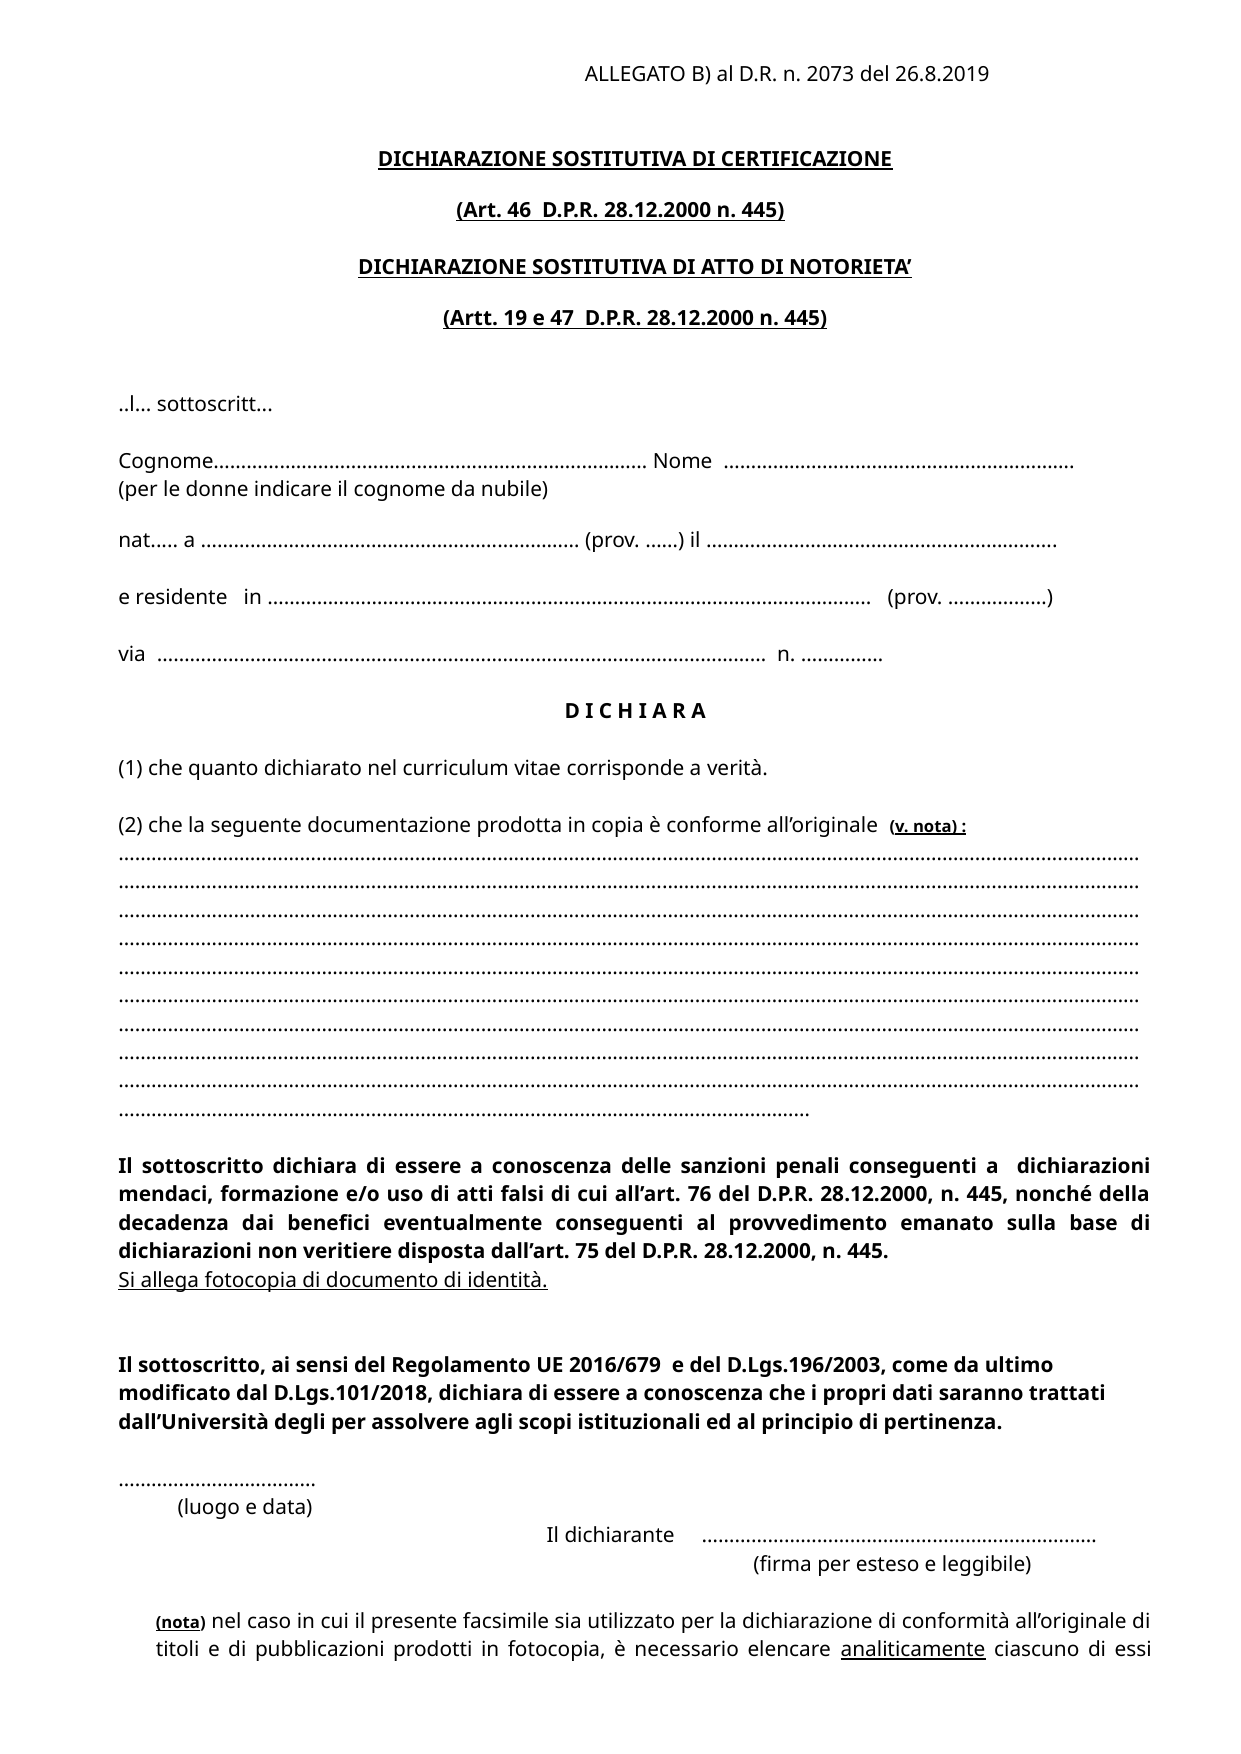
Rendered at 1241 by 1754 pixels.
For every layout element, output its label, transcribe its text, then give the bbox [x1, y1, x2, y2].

text Il sottoscritto dichiara di essere a conoscenza delle sanzioni penali conseguenti a dichiarazioni mendaci, formazione e/o uso di atti falsi di cui all’art. 76 del D.P.R. 28.12.2000, n. 445, nonché della decadenza dai benefici eventualmente conseguenti al provvedimento emanato sulla base di dichiarazioni non veritiere disposta dall’art. 75 del D.P.R. 28.12.2000, n. 445. [118, 1151, 1152, 1265]
text (nota) nel caso in cui il presente facsimile sia utilizzato per la dichiarazione di conformità all’originale di titoli e di pubblicazioni prodotti in fotocopia, è necessario elencare analiticamente ciascuno di essi [156, 1606, 1152, 1663]
text Il sottoscritto, ai sensi del Regolamento UE 2016/679 e del D.Lgs.196/2003, come da ultimo modificato dal D.Lgs.101/2018, dichiara di essere a conoscenza che i propri dati saranno trattati dall’Università degli per assolvere agli scopi istituzionali ed al principio di pertinenza. [118, 1350, 1152, 1435]
text (per le donne indicare il cognome da nubile) [118, 474, 1152, 503]
text ……………………………… [118, 1464, 1152, 1492]
text Il dichiarante ……………………………………………………………… [118, 1521, 1152, 1549]
text e residente in ……………………………………………………………………………………………….. (prov. ………………) [118, 582, 1152, 611]
text ……………………………………………………………………………………………………………………………………………………………………………………………………………………………………………………………………………………………………………………………………………………………………………………………………………………………………………………………………………………………………………………………………………………………………………………………………………………………………………………………………………………………………………………………………………………………………………………………………………………………………………………………………………………………………………………………………………………………………………………………………………………………………………………………………………………………………………………………………………………………………………………………………………………………………………………………………………………………………………………………………………………………………………………………………………………………………………………………………………………………………………………………………………………………………………………………………………………………………………………………… [118, 838, 1152, 1122]
text (firma per esteso e leggibile) [118, 1549, 1152, 1577]
text nat..... a …………………………………………………………… (prov. ……) il ………………………………………………………. [118, 525, 1152, 554]
text (Art. 46 D.P.R. 28.12.2000 n. 445) [118, 196, 1122, 224]
text (luogo e data) [118, 1492, 1152, 1521]
text via ………………………………………………………………………………………………… n. …………… [118, 639, 1152, 667]
subtitle DICHIARAZIONE SOSTITUTIVA DI CERTIFICAZIONE [118, 144, 1152, 173]
text ..l... sottoscritt... [118, 389, 1152, 417]
text (Artt. 19 e 47 D.P.R. 28.12.2000 n. 445) [118, 303, 1152, 332]
text Si allega fotocopia di documento di identità. [118, 1265, 1152, 1293]
text Cognome………………………………………………………….………… Nome ………………………………………………………. [118, 446, 1152, 474]
text (1) che quanto dichiarato nel curriculum vitae corrisponde a verità. [118, 753, 1152, 781]
subtitle ALLEGATO B) al D.R. n. 2073 del 26.8.2019 [118, 59, 1122, 87]
text DICHIARAZIONE SOSTITUTIVA DI ATTO DI NOTORIETA’ [118, 252, 1152, 281]
text (2) che la seguente documentazione prodotta in copia è conforme all’originale (v. nota) : [118, 810, 1152, 838]
subtitle D I C H I A R A [118, 696, 1152, 724]
